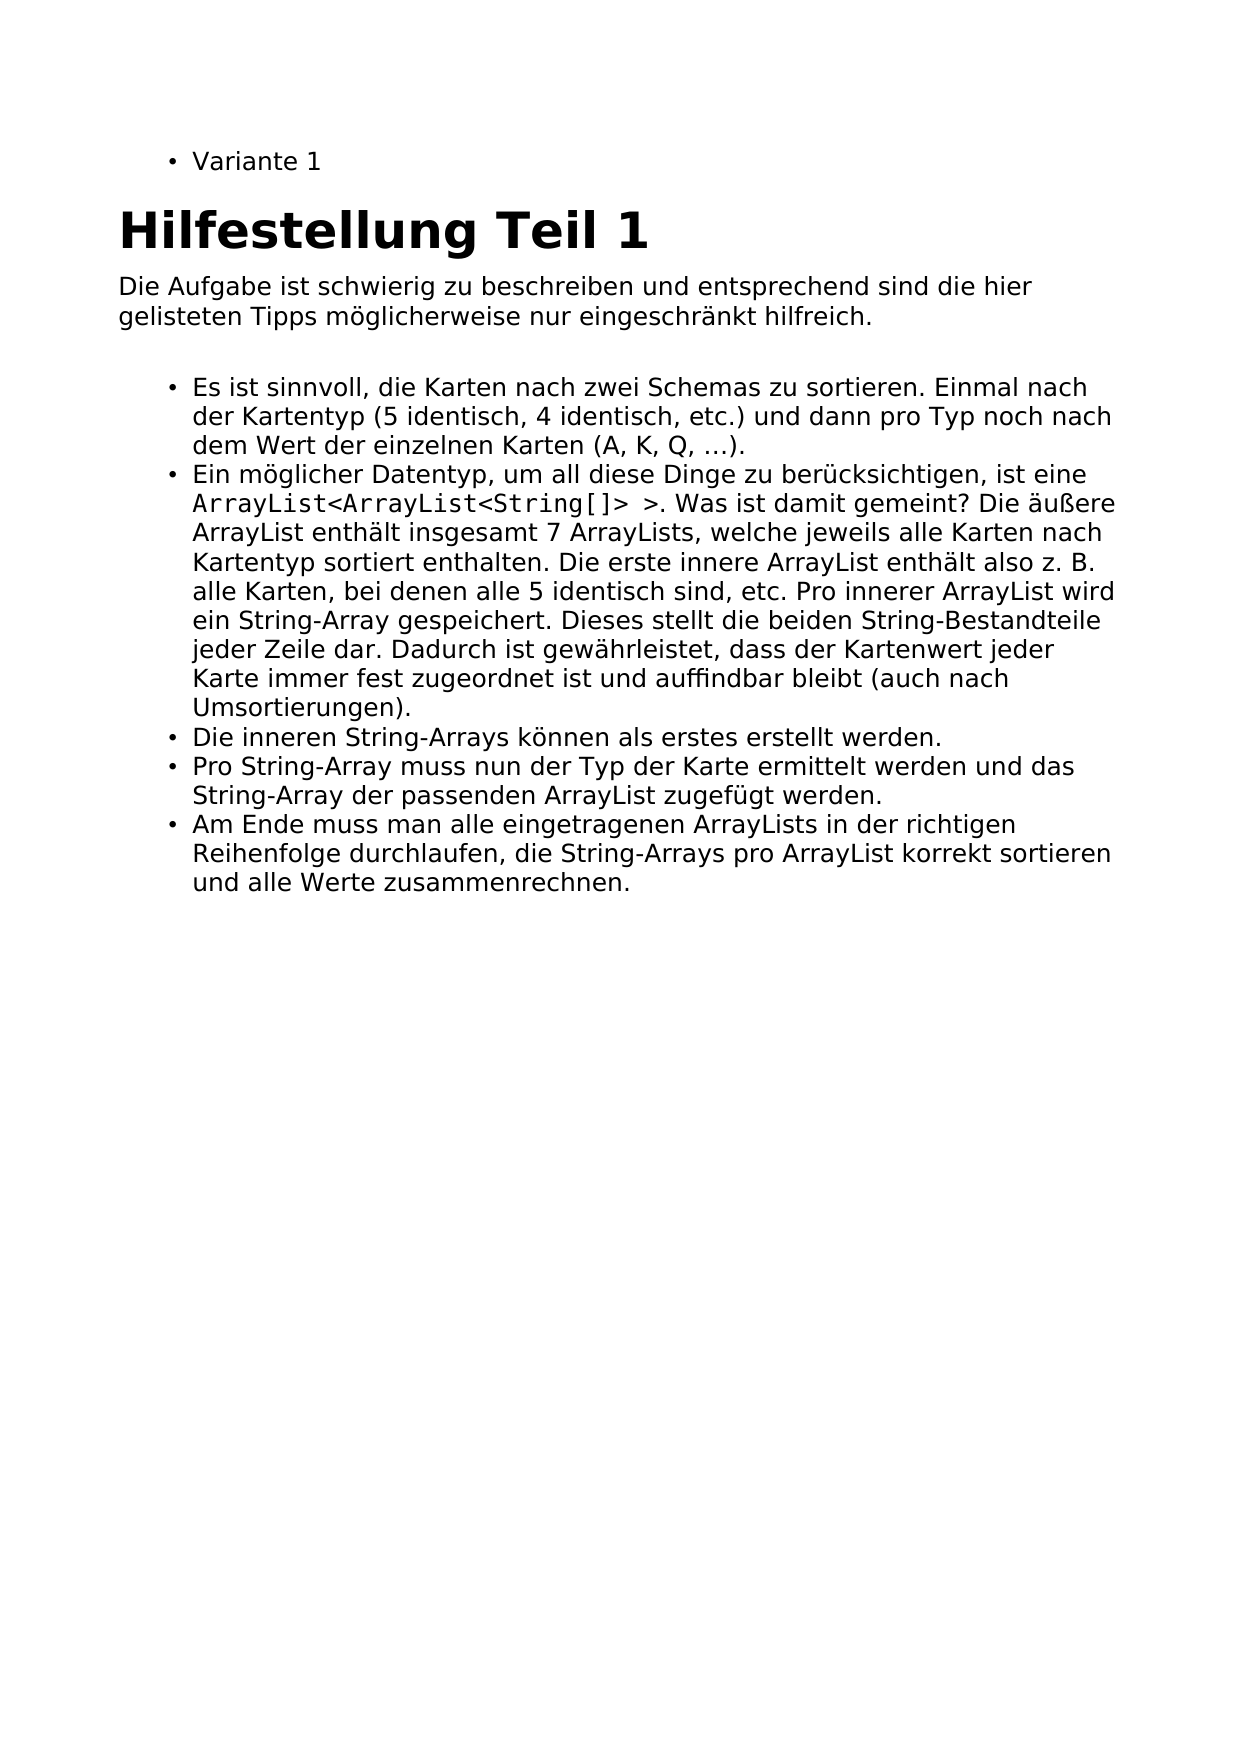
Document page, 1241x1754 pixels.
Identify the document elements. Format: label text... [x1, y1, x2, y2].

list Es ist sinnvoll, die Karten nach zwei Schemas zu sortieren. Einmal nach der Kartentyp (5 identisch, 4 identisch, etc.) und dann pro Typ noch nach dem Wert der einzelnen Karten (A, K, Q, …). [177, 373, 1122, 460]
list Ein möglicher Datentyp, um all diese Dinge zu berücksichtigen, ist eine ArrayList<ArrayList<String[]> >. Was ist damit gemeint? Die äußere ArrayList enthält insgesamt 7 ArrayLists, welche jeweils alle Karten nach Kartentyp sortiert enthalten. Die erste innere ArrayList enthält also z. B. alle Karten, bei denen alle 5 identisch sind, etc. Pro innerer ArrayList wird ein String-Array gespeichert. Dieses stellt die beiden String-Bestandteile jeder Zeile dar. Dadurch ist gewährleistet, dass der Kartenwert jeder Karte immer fest zugeordnet ist und auffindbar bleibt (auch nach Umsortierungen). [177, 460, 1122, 723]
list Die inneren String-Arrays können als erstes erstellt werden. [177, 723, 1122, 752]
subtitle Hilfestellung Teil 1 [118, 202, 1122, 260]
list Pro String-Array muss nun der Typ der Karte ermittelt werden und das String-Array der passenden ArrayList zugefügt werden. [177, 752, 1122, 810]
text Die Aufgabe ist schwierig zu beschreiben und entsprechend sind die hier gelisteten Tipps möglicherweise nur eingeschränkt hilfreich. [118, 272, 1122, 331]
list Am Ende muss man alle eingetragenen ArrayLists in der richtigen Reihenfolge durchlaufen, die String-Arrays pro ArrayList korrekt sortieren und alle Werte zusammenrechnen. [177, 810, 1122, 898]
list Variante 1 [177, 148, 1122, 177]
